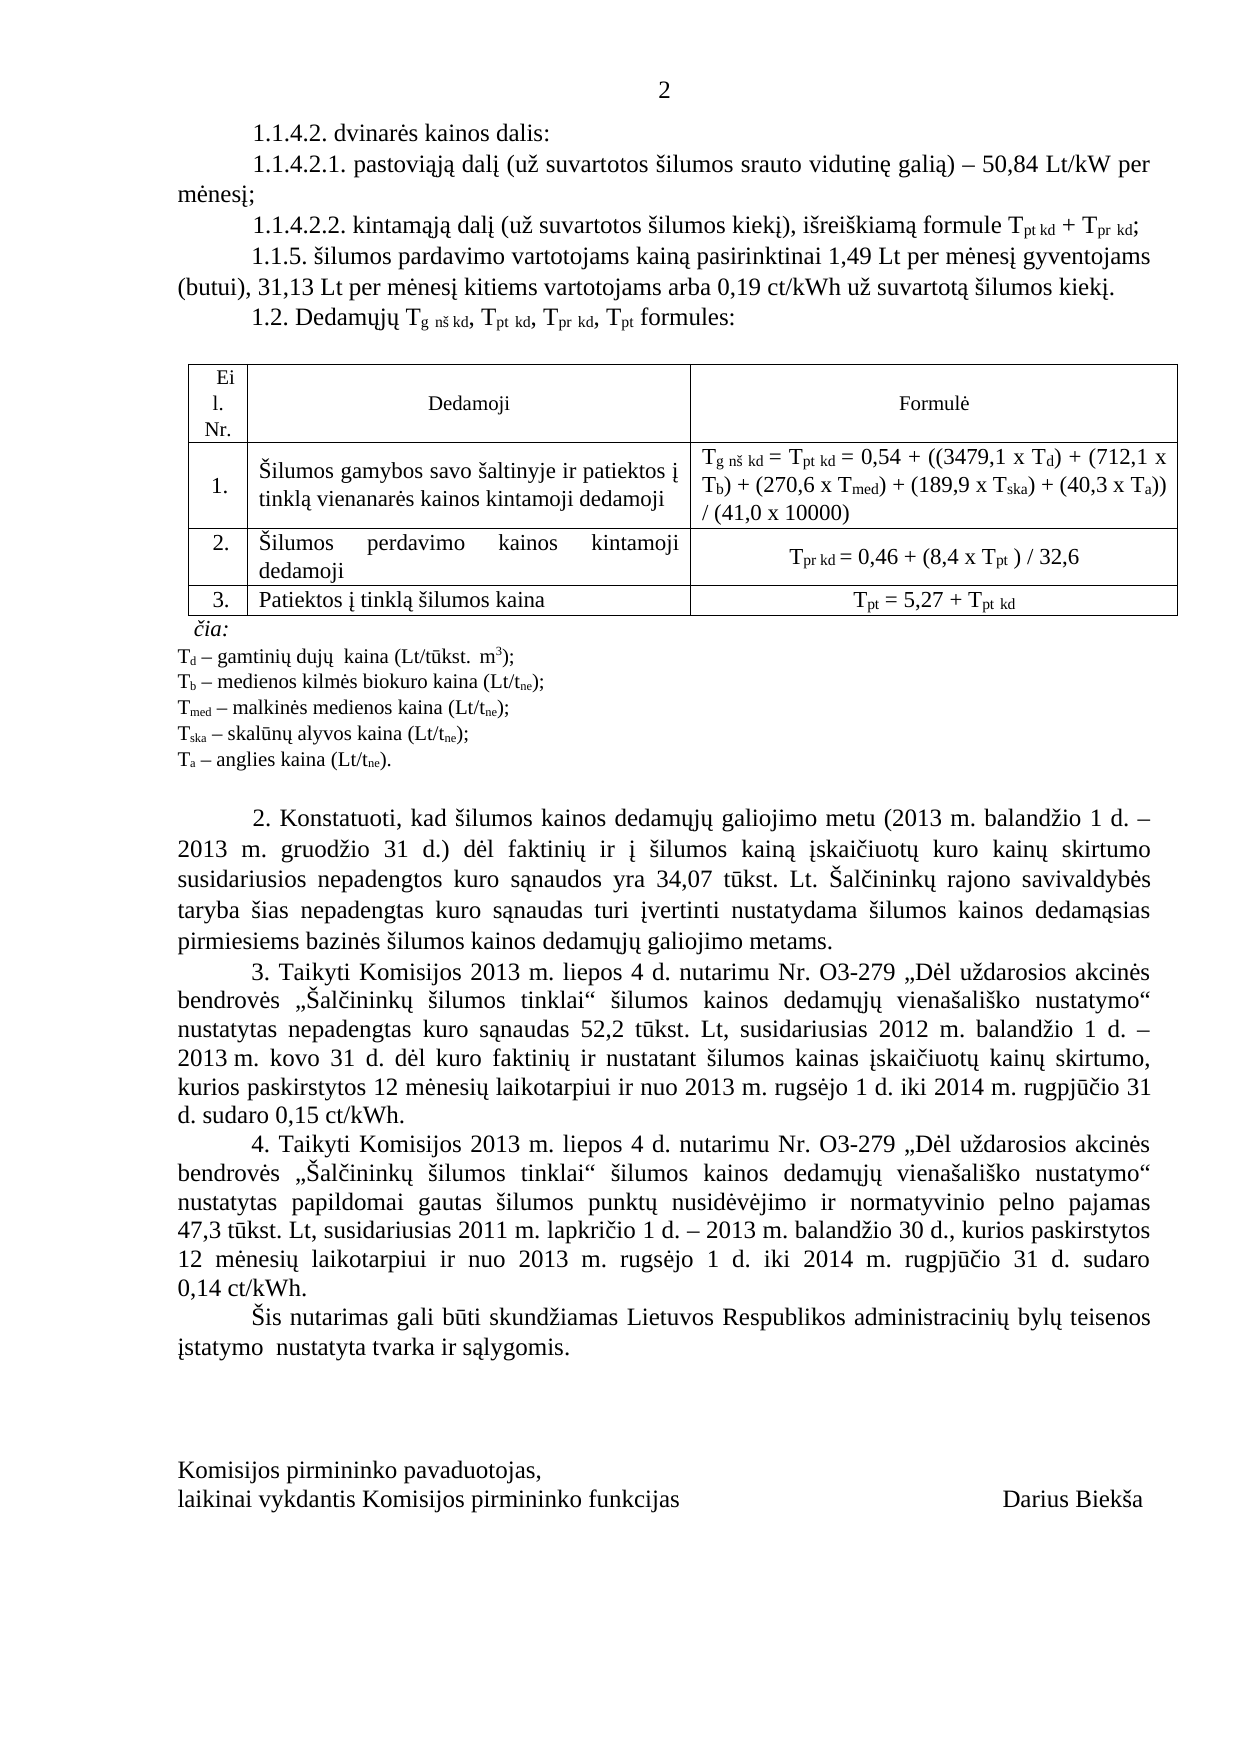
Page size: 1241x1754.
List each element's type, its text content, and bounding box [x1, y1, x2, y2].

table_cell Patiektos į tinklą šilumos kaina [248, 586, 690, 614]
text 2. Konstatuoti, kad šilumos kainos dedamųjų galiojimo metu (2013 m. balandžio 1 d. – 2013 m. gruodžio 31 d.) dėl faktinių ir į šilumos kainą įskaičiuotų kuro kainų skirtumo susidariusios nepadengtos kuro sąnaudos yra 34,07 tūkst. Lt. Šalčininkų rajono savivaldybės taryba šias nepadengtas kuro sąnaudas turi įvertinti nustatydama šilumos kainos dedamąsias pirmiesiems bazinės šilumos kainos dedamųjų galiojimo metams. [177, 803, 1152, 955]
table_cell 3. [189, 586, 247, 614]
text čia: [177, 616, 1152, 642]
table_cell Tpt = 5,27 + Tpt kd [691, 586, 1177, 614]
table_header Dedamoji [248, 365, 690, 442]
text Tmed – malkinės medienos kaina (Lt/tne); [177, 695, 1152, 719]
text 1.1.4.2.1. pastoviąją dalį (už suvartotos šilumos srauto vidutinę galią) – 50,84 Lt/kW per mėnesį; [177, 149, 1152, 208]
text 1.2. Dedamųjų Tg nš kd, Tpt kd, Tpr kd, Tpt formules: [177, 302, 1152, 331]
text Ta – anglies kaina (Lt/tne). [177, 747, 1152, 771]
text Komisijos pirmininko pavaduotojas, [177, 1455, 1152, 1484]
text 3. Taikyti Komisijos 2013 m. liepos 4 d. nutarimu Nr. O3-279 „Dėl uždarosios akcinės bendrovės „Šalčininkų šilumos tinklai“ šilumos kainos dedamųjų vienašališko nustatymo“ nustatytas nepadengtas kuro sąnaudas 52,2 tūkst. Lt, susidariusias 2012 m. balandžio 1 d. – 2013 m. kovo 31 d. dėl kuro faktinių ir nustatant šilumos kainas įskaičiuotų kainų skirtumo, kurios paskirstytos 12 mėnesių laikotarpiui ir nuo 2013 m. rugsėjo 1 d. iki 2014 m. rugpjūčio 31 d. sudaro 0,15 ct/kWh. [177, 957, 1152, 1129]
text 1.1.4.2. dvinarės kainos dalis: [252, 118, 1152, 147]
table_cell Šilumos perdavimo kainos kintamoji dedamoji [248, 529, 690, 585]
table_cell Tpr kd = 0,46 + (8,4 x Tpt ) / 32,6 [691, 529, 1177, 585]
text laikinai vykdantis Komisijos pirmininko funkcijas Darius Biekša [177, 1484, 1152, 1513]
table_cell 2. [189, 529, 247, 585]
text Tska – skalūnų alyvos kaina (Lt/tne); [177, 721, 1152, 745]
text Td – gamtinių dujų kaina (Lt/tūkst. m3); [177, 644, 1152, 668]
text Šis nutarimas gali būti skundžiamas Lietuvos Respublikos administracinių bylų teisenos įstatymo nustatyta tvarka ir sąlygomis. [177, 1302, 1152, 1361]
text 4. Taikyti Komisijos 2013 m. liepos 4 d. nutarimu Nr. O3-279 „Dėl uždarosios akcinės bendrovės „Šalčininkų šilumos tinklai“ šilumos kainos dedamųjų vienašališko nustatymo“ nustatytas papildomai gautas šilumos punktų nusidėvėjimo ir normatyvinio pelno pajamas 47,3 tūkst. Lt, susidariusias 2011 m. lapkričio 1 d. – 2013 m. balandžio 30 d., kurios paskirstytos 12 mėnesių laikotarpiui ir nuo 2013 m. rugsėjo 1 d. iki 2014 m. rugpjūčio 31 d. sudaro 0,14 ct/kWh. [177, 1129, 1152, 1302]
text 1.1.5. šilumos pardavimo vartotojams kainą pasirinktinai 1,49 Lt per mėnesį gyventojams (butui), 31,13 Lt per mėnesį kitiems vartotojams arba 0,19 ct/kWh už suvartotą šilumos kiekį. [177, 241, 1152, 301]
table_cell Tg nš kd = Tpt kd = 0,54 + ((3479,1 x Td) + (712,1 x Tb) + (270,6 x Tmed) + (189,9 x Tska) + (40,3 x Ta)) / (41,0 x 10000) [691, 443, 1177, 528]
text 1.1.4.2.2. kintamąją dalį (už suvartotos šilumos kiekį), išreiškiamą formule Tpt kd + Tpr kd; [177, 210, 1152, 239]
table_header Eil. Nr. [189, 365, 247, 442]
table_header Formulė [691, 365, 1177, 442]
table_cell 1. [189, 443, 247, 528]
text Tb – medienos kilmės biokuro kaina (Lt/tne); [177, 669, 1152, 693]
table_cell Šilumos gamybos savo šaltinyje ir patiektos į tinklą vienanarės kainos kintamoji dedamoji [248, 443, 690, 528]
